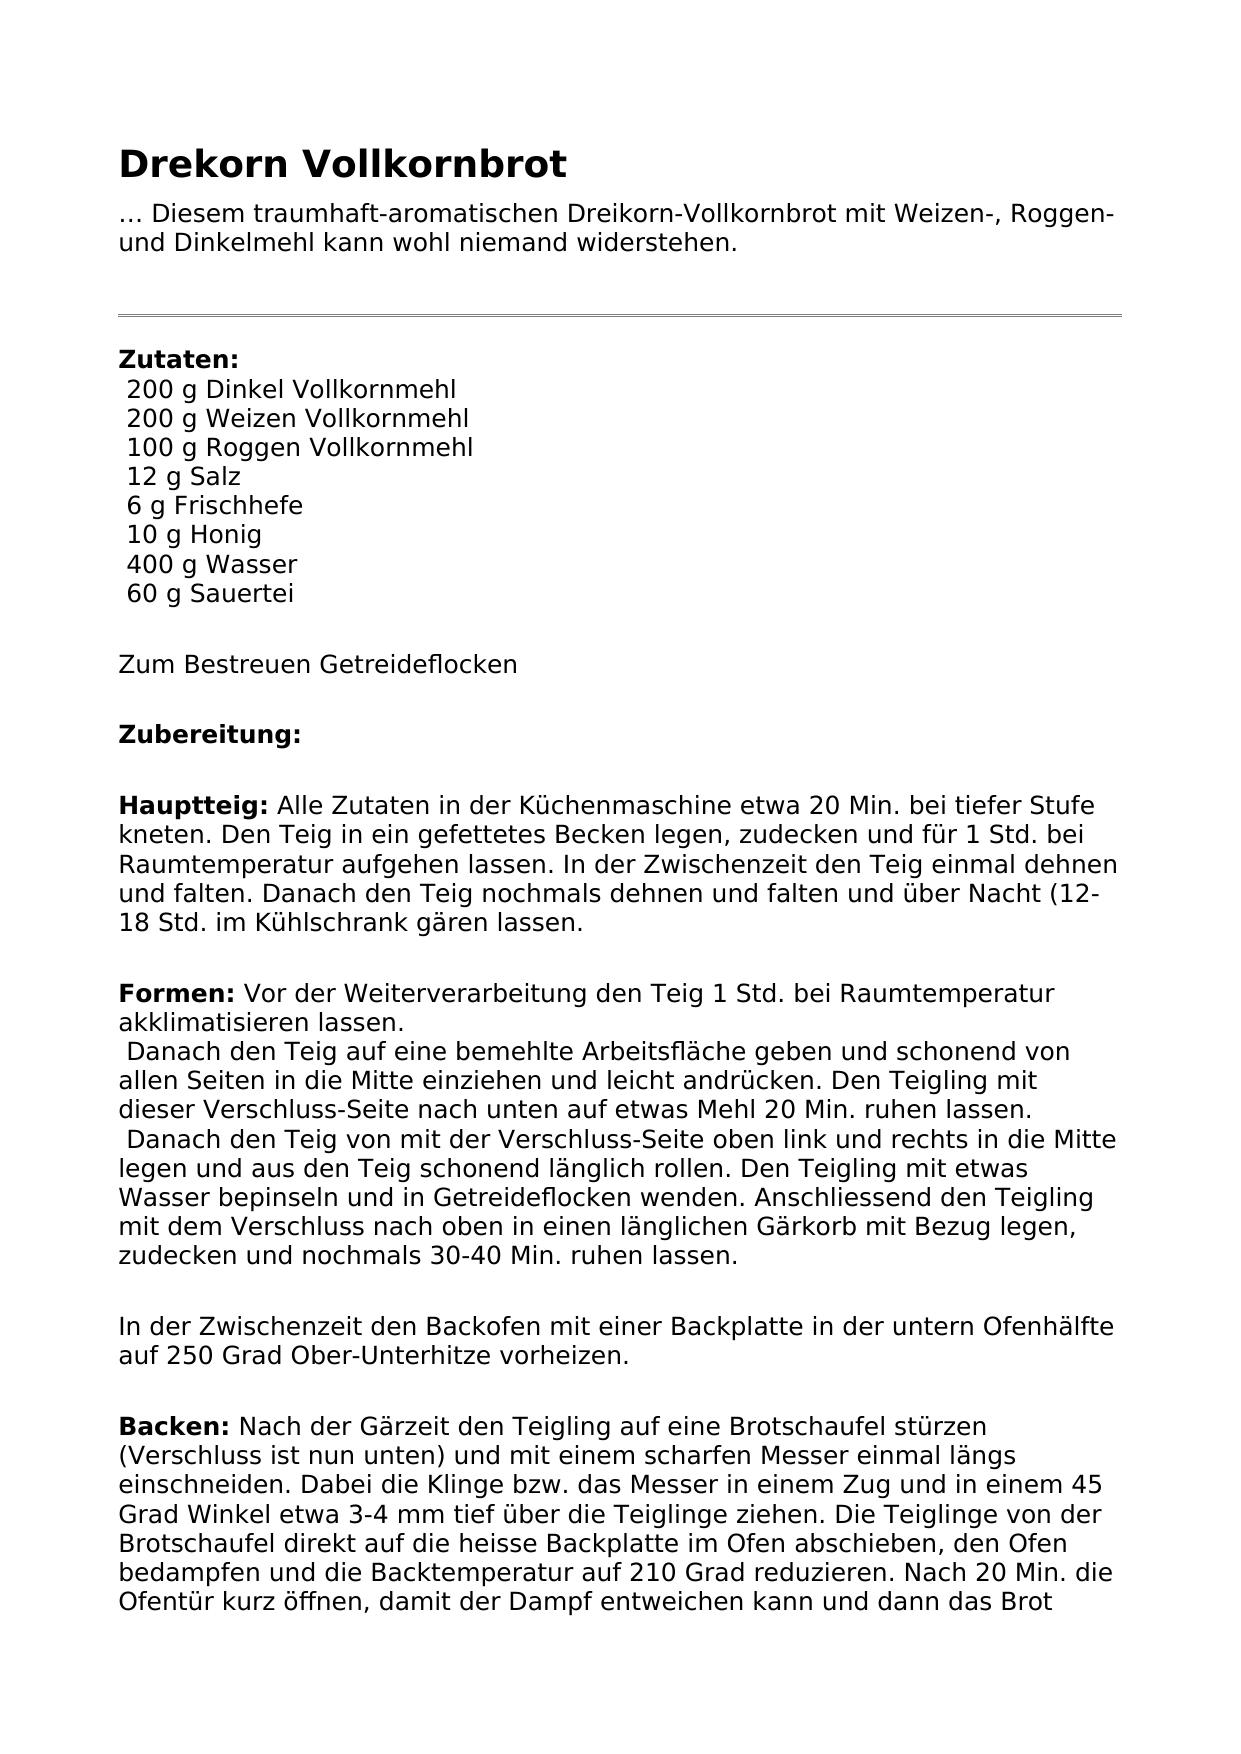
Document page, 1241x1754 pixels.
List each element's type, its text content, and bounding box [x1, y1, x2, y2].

text Formen: Vor der Weiterverarbeitung den Teig 1 Std. bei Raumtemperatur akklimatisieren lassen. Danach den Teig auf eine bemehlte Arbeitsfläche geben und schonend von allen Seiten in die Mitte einziehen und leicht andrücken. Den Teigling mit dieser Verschluss-Seite nach unten auf etwas Mehl 20 Min. ruhen lassen. Danach den Teig von mit der Verschluss-Seite oben link und rechts in die Mitte legen und aus den Teig schonend länglich rollen. Den Teigling mit etwas Wasser bepinseln und in Getreideflocken wenden. Anschliessend den Teigling mit dem Verschluss nach oben in einen länglichen Gärkorb mit Bezug legen, zudecken und nochmals 30-40 Min. ruhen lassen. [118, 979, 1122, 1300]
subtitle Drekorn Vollkornbrot [118, 143, 1122, 187]
text Zubereitung: [118, 721, 1122, 779]
text Zutaten: 200 g Dinkel Vollkornmehl 200 g Weizen Vollkornmehl 100 g Roggen Vollkornmehl 12 g Salz 6 g Frischhefe 10 g Honig 400 g Wasser 60 g Sauertei [118, 346, 1122, 637]
text Hauptteig: Alle Zutaten in der Küchenmaschine etwa 20 Min. bei tiefer Stufe kneten. Den Teig in ein gefettetes Becken legen, zudecken und für 1 Std. bei Raumtemperatur aufgehen lassen. In der Zwischenzeit den Teig einmal dehnen und falten. Danach den Teig nochmals dehnen und falten und über Nacht (12-18 Std. im Kühlschrank gären lassen. [118, 791, 1122, 966]
text In der Zwischenzeit den Backofen mit einer Backplatte in der untern Ofenhälfte auf 250 Grad Ober-Unterhitze vorheizen. [118, 1312, 1122, 1400]
text Zum Bestreuen Getreideflocken [118, 650, 1122, 708]
text … Diesem traumhaft-aromatischen Dreikorn-Vollkornbrot mit Weizen-, Roggen- und Dinkelmehl kann wohl niemand widerstehen. [118, 199, 1122, 287]
text Backen: Nach der Gärzeit den Teigling auf eine Brotschaufel stürzen (Verschluss ist nun unten) und mit einem scharfen Messer einmal längs einschneiden. Dabei die Klinge bzw. das Messer in einem Zug und in einem 45 Grad Winkel etwa 3-4 mm tief über die Teiglinge ziehen. Die Teiglinge von der Brotschaufel direkt auf die heisse Backplatte im Ofen abschieben, den Ofen bedampfen und die Backtemperatur auf 210 Grad reduzieren. Nach 20 Min. die Ofentür kurz öffnen, damit der Dampf entweichen kann und dann das Brot [118, 1412, 1122, 1616]
